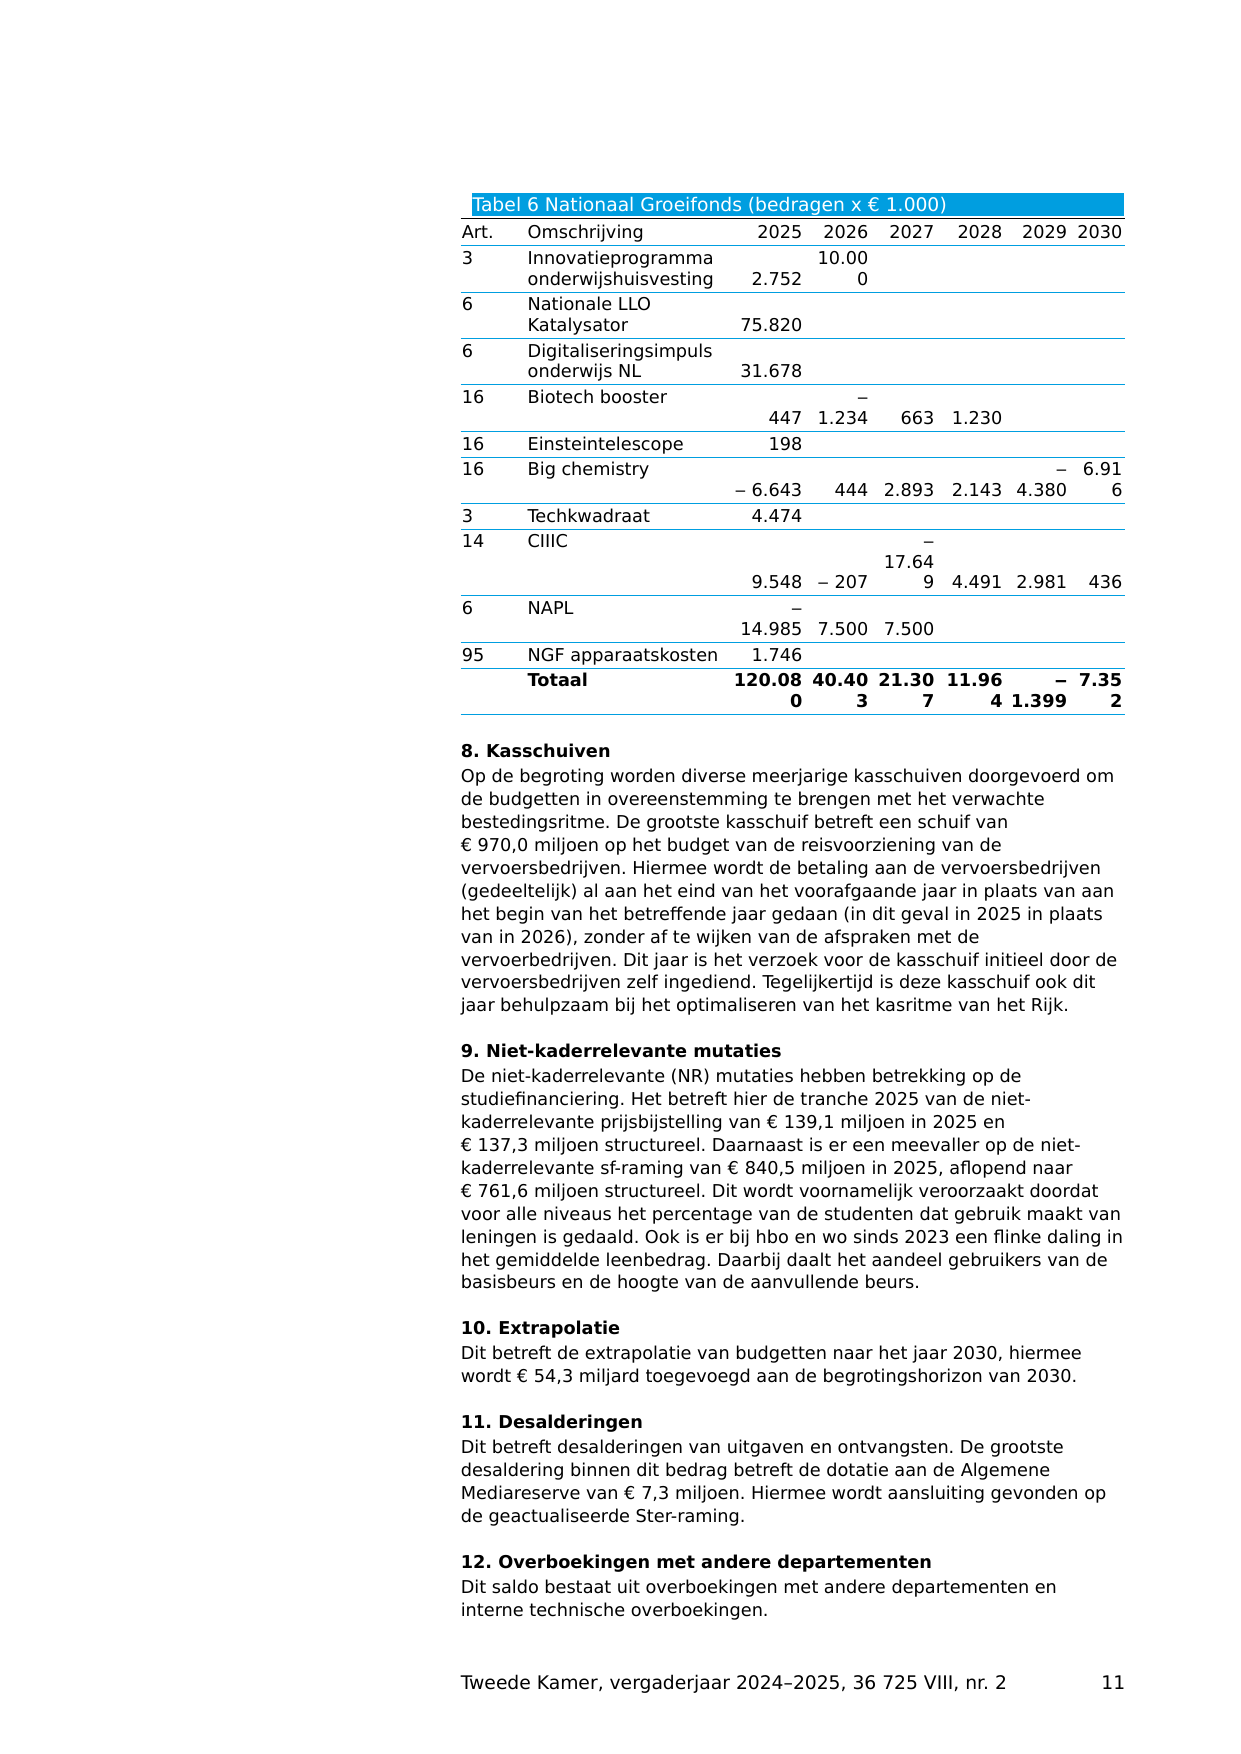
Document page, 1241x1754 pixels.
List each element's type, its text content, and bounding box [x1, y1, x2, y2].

table_cell 1.230 [937, 385, 1005, 431]
table_cell 14 [461, 530, 524, 595]
table_header Tabel 6 Nationaal Groeifonds (bedragen x € 1.000) [461, 191, 1125, 218]
table_cell [1005, 504, 1070, 528]
table_cell [871, 643, 937, 667]
table_cell [1070, 246, 1125, 292]
table_cell [937, 596, 1005, 642]
table_cell 6 [461, 596, 524, 642]
text De niet-kaderrelevante (NR) mutaties hebben betrekking op de studiefinanciering. Het betreft hier de tranche 2025 van de niet-kaderrelevante prijsbijstelling van € 139,1 miljoen in 2025 en € 137,3 miljoen structureel. Daarnaast is er een meevaller op de niet-kaderrelevante sf-raming van € 840,5 miljoen in 2025, aflopend naar € 761,6 miljoen structureel. Dit wordt voornamelijk veroorzaakt doordat voor alle niveaus het percentage van de studenten dat gebruik maakt van leningen is gedaald. Ook is er bij hbo en wo sinds 2023 een flinke daling in het gemiddelde leenbedrag. Daarbij daalt het aandeel gebruikers van de basisbeurs en de hoogte van de aanvullende beurs. [461, 1064, 1125, 1293]
table_cell Big chemistry [525, 458, 728, 503]
table_cell [805, 643, 871, 667]
table_cell 663 [871, 385, 937, 431]
table_cell 120.080 [728, 669, 805, 714]
table_cell [805, 432, 871, 456]
table_cell [937, 432, 1005, 456]
table_cell [1005, 246, 1070, 292]
table_cell [805, 504, 871, 528]
table_cell NGF apparaatskosten [525, 643, 728, 667]
table_cell [937, 339, 1005, 384]
table_cell Biotech booster [525, 385, 728, 431]
table_cell 2.893 [871, 458, 937, 503]
table_cell ‒ 1.399 [1005, 669, 1070, 714]
table_cell [1070, 385, 1125, 431]
table_cell 21.307 [871, 669, 937, 714]
table_cell [805, 293, 871, 338]
table_cell ‒ 207 [805, 530, 871, 595]
table_cell [1070, 339, 1125, 384]
text Dit betreft desalderingen van uitgaven en ontvangsten. De grootste desaldering binnen dit bedrag betreft de dotatie aan de Algemene Mediareserve van € 7,3 miljoen. Hiermee wordt aansluiting gevonden op de geactualiseerde Ster-raming. [461, 1435, 1125, 1527]
table_cell 2029 [1005, 219, 1070, 245]
text 11. Desalderingen [461, 1410, 1125, 1433]
table_cell Digitaliseringsimpuls onderwijs NL [525, 339, 728, 384]
table_cell 444 [805, 458, 871, 503]
table_cell ‒ 1.234 [805, 385, 871, 431]
table_cell [871, 339, 937, 384]
table_cell 2027 [871, 219, 937, 245]
table_cell 75.820 [728, 293, 805, 338]
table_cell 2026 [805, 219, 871, 245]
table_cell Totaal [525, 669, 728, 714]
text 12. Overboekingen met andere departementen [461, 1550, 1125, 1573]
text 9. Niet-kaderrelevante mutaties [461, 1039, 1125, 1062]
table_cell [1070, 504, 1125, 528]
table_cell [1070, 643, 1125, 667]
table_cell [1005, 643, 1070, 667]
table_cell [1070, 293, 1125, 338]
table_cell ‒ 6.643 [728, 458, 805, 503]
table_cell ‒ 4.380 [1005, 458, 1070, 503]
table_cell [1005, 432, 1070, 456]
table_cell [937, 643, 1005, 667]
table_cell 6 [461, 293, 524, 338]
table_cell Techkwadraat [525, 504, 728, 528]
table_cell Omschrijving [525, 219, 728, 245]
table_cell [1005, 339, 1070, 384]
table_cell [937, 293, 1005, 338]
table_cell 2.752 [728, 246, 805, 292]
table_cell 2025 [728, 219, 805, 245]
table_cell 16 [461, 458, 524, 503]
table_cell [461, 669, 524, 714]
text Dit saldo bestaat uit overboekingen met andere departementen en interne technische overboekingen. [461, 1575, 1125, 1621]
table_cell 40.403 [805, 669, 871, 714]
table_cell 6 [461, 339, 524, 384]
table_cell 2.143 [937, 458, 1005, 503]
table_cell [1005, 385, 1070, 431]
table_cell 6.916 [1070, 458, 1125, 503]
table_cell [937, 504, 1005, 528]
table_cell Einsteintelescope [525, 432, 728, 456]
table_cell [871, 504, 937, 528]
table_cell 7.500 [871, 596, 937, 642]
table_cell 198 [728, 432, 805, 456]
table_cell Nationale LLO Katalysator [525, 293, 728, 338]
text Op de begroting worden diverse meerjarige kasschuiven doorgevoerd om de budgetten in overeenstemming te brengen met het verwachte bestedingsritme. De grootste kasschuif betreft een schuif van € 970,0 miljoen op het budget van de reisvoorziening van de vervoersbedrijven. Hiermee wordt de betaling aan de vervoersbedrijven (gedeeltelijk) al aan het eind van het voorafgaande jaar in plaats van aan het begin van het betreffende jaar gedaan (in dit geval in 2025 in plaats van in 2026), zonder af te wijken van de afspraken met de vervoerbedrijven. Dit jaar is het verzoek voor de kasschuif initieel door de vervoersbedrijven zelf ingediend. Tegelijkertijd is deze kasschuif ook dit jaar behulpzaam bij het optimaliseren van het kasritme van het Rijk. [461, 764, 1125, 1016]
table_cell 16 [461, 385, 524, 431]
table_cell 7.352 [1070, 669, 1125, 714]
table_cell 11.964 [937, 669, 1005, 714]
table_cell 31.678 [728, 339, 805, 384]
table_cell 436 [1070, 530, 1125, 595]
table_cell [871, 432, 937, 456]
table_cell [871, 293, 937, 338]
text 8. Kasschuiven [461, 739, 1125, 762]
table_cell [937, 246, 1005, 292]
table_cell NAPL [525, 596, 728, 642]
table_cell [1070, 432, 1125, 456]
table_cell Innovatieprogramma onderwijshuisvesting [525, 246, 728, 292]
table_cell 4.474 [728, 504, 805, 528]
table_cell 3 [461, 246, 524, 292]
table_cell 9.548 [728, 530, 805, 595]
table_cell 16 [461, 432, 524, 456]
text Dit betreft de extrapolatie van budgetten naar het jaar 2030, hiermee wordt € 54,3 miljard toegevoegd aan de begrotingshorizon van 2030. [461, 1341, 1125, 1387]
text 10. Extrapolatie [461, 1316, 1125, 1339]
table_cell 95 [461, 643, 524, 667]
table_cell [805, 339, 871, 384]
table_cell 3 [461, 504, 524, 528]
table_cell [1070, 596, 1125, 642]
table_cell 1.746 [728, 643, 805, 667]
table_cell 7.500 [805, 596, 871, 642]
table_cell 2.981 [1005, 530, 1070, 595]
table_cell 2030 [1070, 219, 1125, 245]
table_cell [1005, 293, 1070, 338]
table_cell ‒ 17.649 [871, 530, 937, 595]
table_cell [871, 246, 937, 292]
table_cell CIIIC [525, 530, 728, 595]
table_cell 2028 [937, 219, 1005, 245]
table_cell 4.491 [937, 530, 1005, 595]
table_cell 10.000 [805, 246, 871, 292]
table_cell [1005, 596, 1070, 642]
table_cell ‒ 14.985 [728, 596, 805, 642]
table_cell 447 [728, 385, 805, 431]
table_cell Art. [461, 219, 524, 245]
